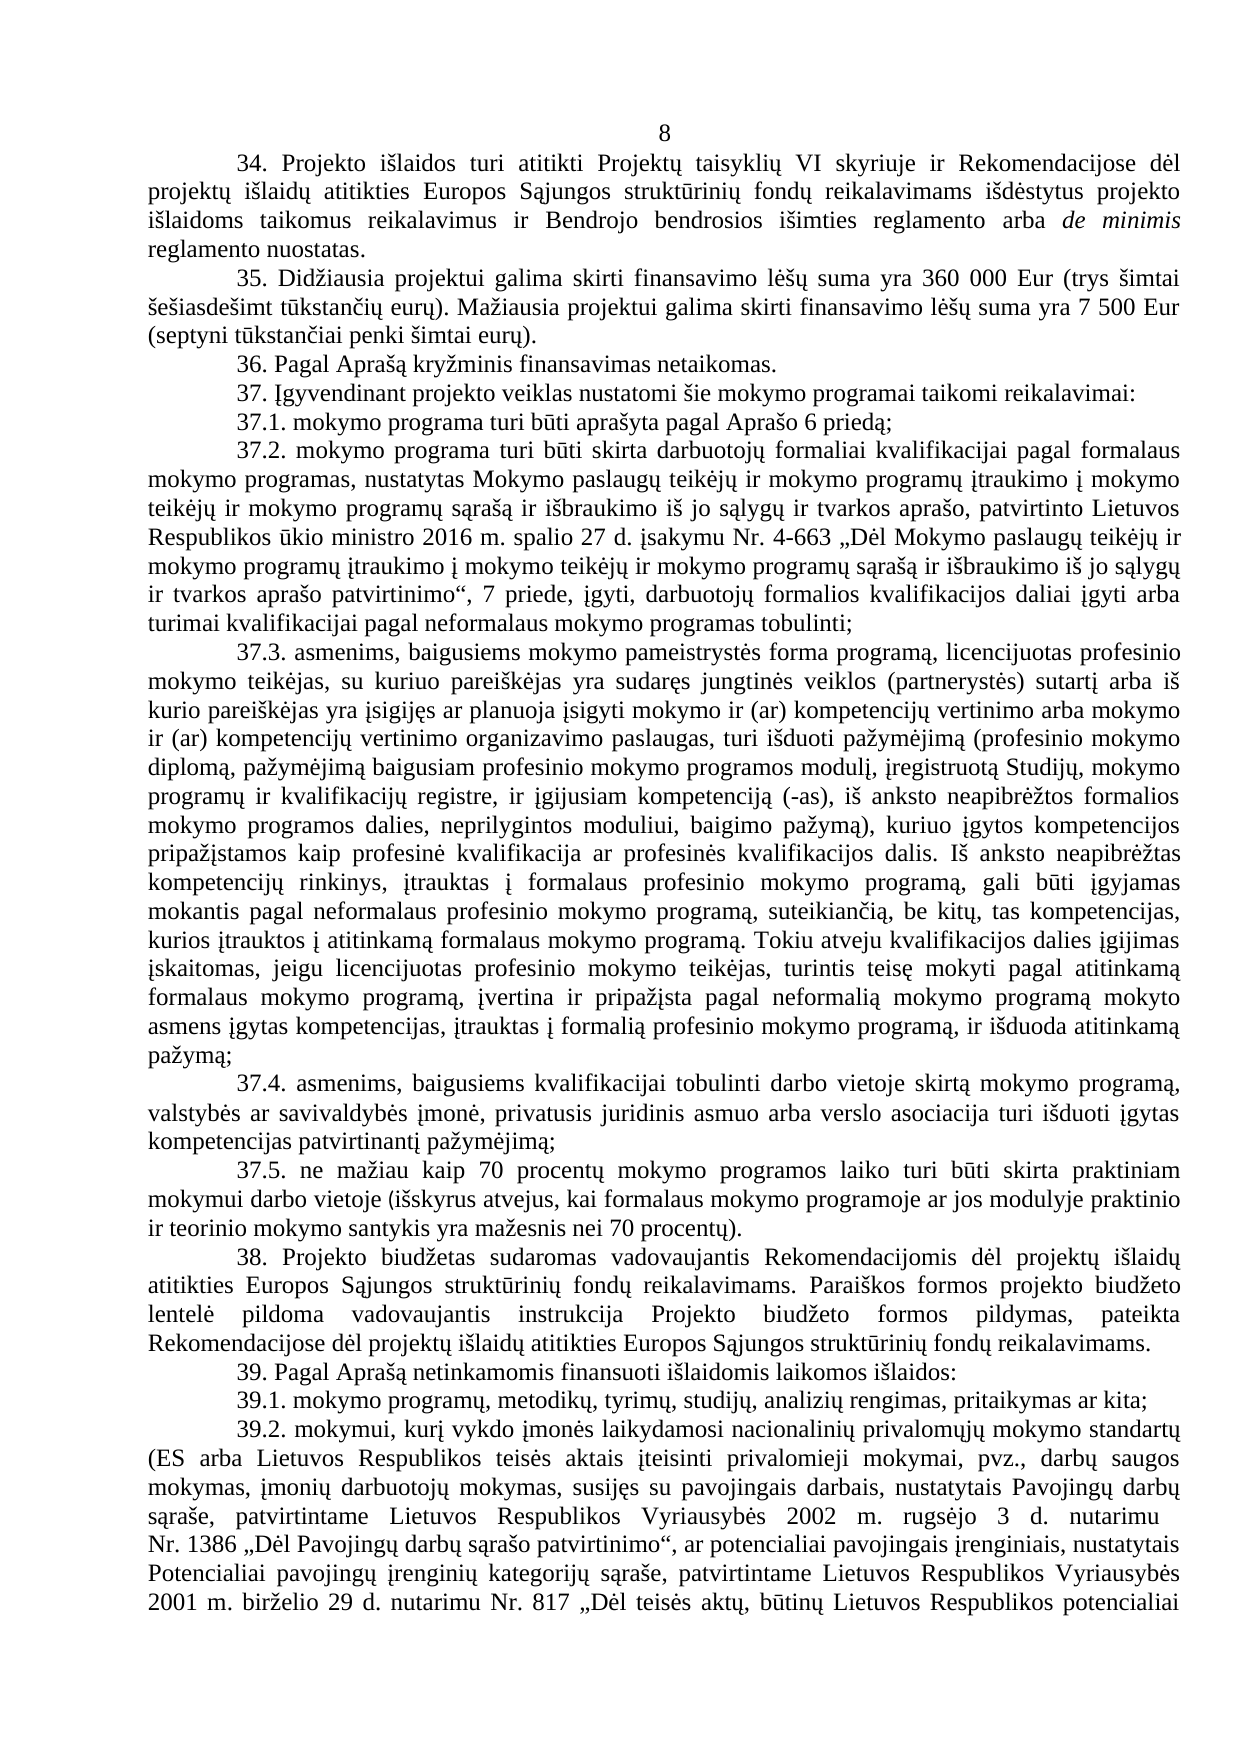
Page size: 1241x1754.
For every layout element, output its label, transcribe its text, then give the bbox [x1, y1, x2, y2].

text 37. Įgyvendinant projekto veiklas nustatomi šie mokymo programai taikomi reikalavimai: [148, 378, 1181, 407]
text 37.1. mokymo programa turi būti aprašyta pagal Aprašo 6 priedą; [148, 407, 1181, 435]
text 39.2. mokymui, kurį vykdo įmonės laikydamosi nacionalinių privalomųjų mokymo standartų (ES arba Lietuvos Respublikos teisės aktais įteisinti privalomieji mokymai, pvz., darbų saugos mokymas, įmonių darbuotojų mokymas, susijęs su pavojingais darbais, nustatytais Pavojingų darbų sąraše, patvirtintame Lietuvos Respublikos Vyriausybės 2002 m. rugsėjo 3 d. nutarimu Nr. 1386 „Dėl Pavojingų darbų sąrašo patvirtinimo“, ar potencialiai pavojingais įrenginiais, nustatytais Potencialiai pavojingų įrenginių kategorijų sąraše, patvirtintame Lietuvos Respublikos Vyriausybės 2001 m. birželio 29 d. nutarimu Nr. 817 „Dėl teisės aktų, būtinų Lietuvos Respublikos potencialiai [148, 1414, 1181, 1616]
text 35. Didžiausia projektui galima skirti finansavimo lėšų suma yra 360 000 Eur (trys šimtai šešiasdešimt tūkstančių eurų). Mažiausia projektui galima skirti finansavimo lėšų suma yra 7 500 Eur (septyni tūkstančiai penki šimtai eurų). [148, 263, 1181, 349]
text 36. Pagal Aprašą kryžminis finansavimas netaikomas. [148, 349, 1181, 378]
text 37.4. asmenims, baigusiems kvalifikacijai tobulinti darbo vietoje skirtą mokymo programą, valstybės ar savivaldybės įmonė, privatusis juridinis asmuo arba verslo asociacija turi išduoti įgytas kompetencijas patvirtinantį pažymėjimą; [148, 1068, 1181, 1155]
text 37.2. mokymo programa turi būti skirta darbuotojų formaliai kvalifikacijai pagal formalaus mokymo programas, nustatytas Mokymo paslaugų teikėjų ir mokymo programų įtraukimo į mokymo teikėjų ir mokymo programų sąrašą ir išbraukimo iš jo sąlygų ir tvarkos aprašo, patvirtinto Lietuvos Respublikos ūkio ministro 2016 m. spalio 27 d. įsakymu Nr. 4-663 „Dėl Mokymo paslaugų teikėjų ir mokymo programų įtraukimo į mokymo teikėjų ir mokymo programų sąrašą ir išbraukimo iš jo sąlygų ir tvarkos aprašo patvirtinimo“, 7 priede, įgyti, darbuotojų formalios kvalifikacijos daliai įgyti arba turimai kvalifikacijai pagal neformalaus mokymo programas tobulinti; [148, 435, 1181, 637]
text 37.3. asmenims, baigusiems mokymo pameistrystės forma programą, licencijuotas profesinio mokymo teikėjas, su kuriuo pareiškėjas yra sudaręs jungtinės veiklos (partnerystės) sutartį arba iš kurio pareiškėjas yra įsigijęs ar planuoja įsigyti mokymo ir (ar) kompetencijų vertinimo arba mokymo ir (ar) kompetencijų vertinimo organizavimo paslaugas, turi išduoti pažymėjimą (profesinio mokymo diplomą, pažymėjimą baigusiam profesinio mokymo programos modulį, įregistruotą Studijų, mokymo programų ir kvalifikacijų registre, ir įgijusiam kompetenciją (-as), iš anksto neapibrėžtos formalios mokymo programos dalies, neprilygintos moduliui, baigimo pažymą), kuriuo įgytos kompetencijos pripažįstamos kaip profesinė kvalifikacija ar profesinės kvalifikacijos dalis. Iš anksto neapibrėžtas kompetencijų rinkinys, įtrauktas į formalaus profesinio mokymo programą, gali būti įgyjamas mokantis pagal neformalaus profesinio mokymo programą, suteikiančią, be kitų, tas kompetencijas, kurios įtrauktos į atitinkamą formalaus mokymo programą. Tokiu atveju kvalifikacijos dalies įgijimas įskaitomas, jeigu licencijuotas profesinio mokymo teikėjas, turintis teisę mokyti pagal atitinkamą formalaus mokymo programą, įvertina ir pripažįsta pagal neformalią mokymo programą mokyto asmens įgytas kompetencijas, įtrauktas į formalią profesinio mokymo programą, ir išduoda atitinkamą pažymą; [148, 637, 1181, 1068]
text 38. Projekto biudžetas sudaromas vadovaujantis Rekomendacijomis dėl projektų išlaidų atitikties Europos Sąjungos struktūrinių fondų reikalavimams. Paraiškos formos projekto biudžeto lentelė pildoma vadovaujantis instrukcija Projekto biudžeto formos pildymas, pateikta Rekomendacijose dėl projektų išlaidų atitikties Europos Sąjungos struktūrinių fondų reikalavimams. [148, 1242, 1181, 1357]
text 39.1. mokymo programų, metodikų, tyrimų, studijų, analizių rengimas, pritaikymas ar kita; [148, 1385, 1181, 1414]
text 37.5. ne mažiau kaip 70 procentų mokymo programos laiko turi būti skirta praktiniam mokymui darbo vietoje (išskyrus atvejus, kai formalaus mokymo programoje ar jos modulyje praktinio ir teorinio mokymo santykis yra mažesnis nei 70 procentų). [148, 1155, 1181, 1242]
text 34. Projekto išlaidos turi atitikti Projektų taisyklių VI skyriuje ir Rekomendacijose dėl projektų išlaidų atitikties Europos Sąjungos struktūrinių fondų reikalavimams išdėstytus projekto išlaidoms taikomus reikalavimus ir Bendrojo bendrosios išimties reglamento arba de minimis reglamento nuostatas. [148, 148, 1181, 263]
text 39. Pagal Aprašą netinkamomis finansuoti išlaidomis laikomos išlaidos: [148, 1357, 1181, 1385]
